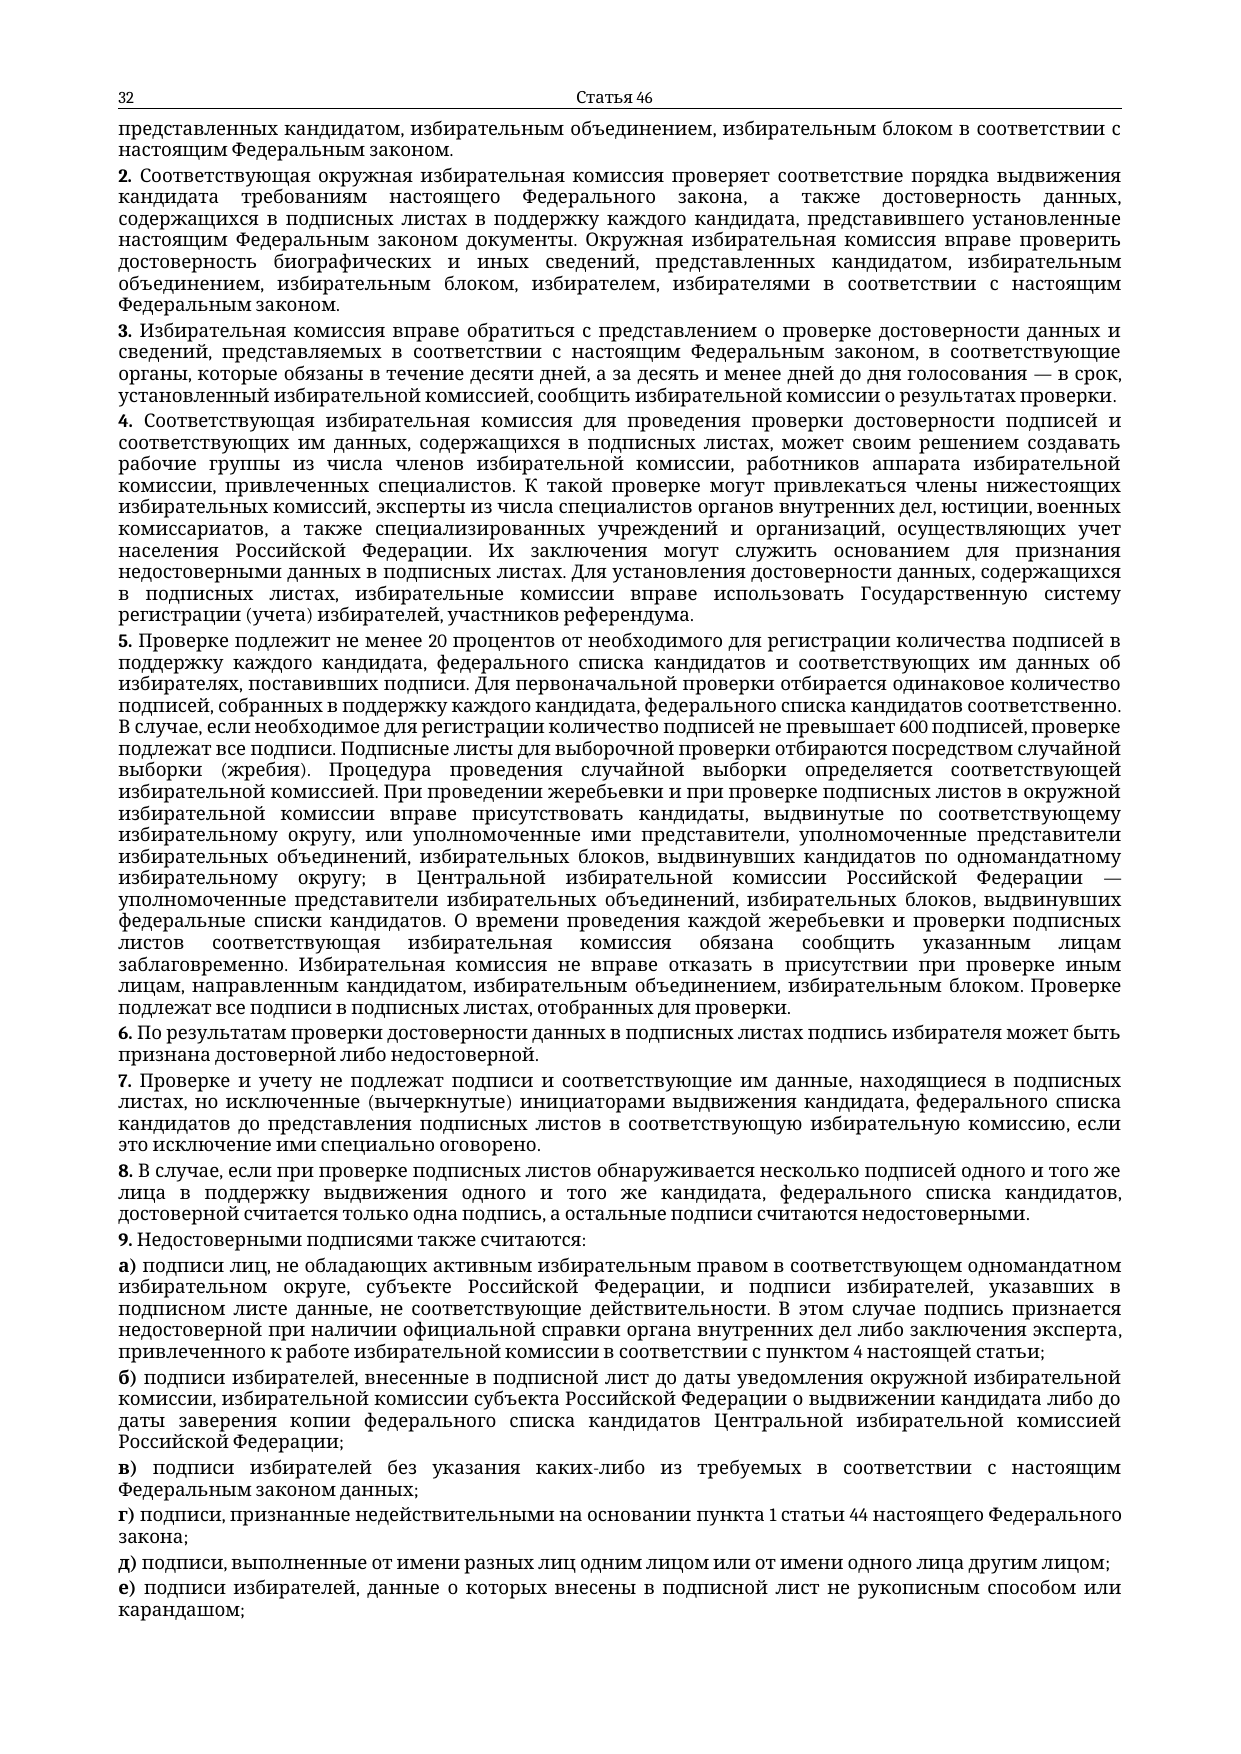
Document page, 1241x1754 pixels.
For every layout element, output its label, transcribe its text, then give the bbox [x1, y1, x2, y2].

text 3. Избирательная комиссия вправе обратиться с представлением о проверке достоверности данных и сведений, представляемых в соответствии с настоящим Федеральным законом, в соответствующие органы, которые обязаны в течение десяти дней, а за десять и менее дней до дня голосования — в срок, установленный избирательной комиссией, сообщить избирательной комиссии о результатах проверки. [118, 320, 1122, 407]
text 2. Соответствующая окружная избирательная комиссия проверяет соответствие порядка выдвижения кандидата требованиям настоящего Федерального закона, а также достоверность данных, содержащихся в подписных листах в поддержку каждого кандидата, представившего установленные настоящим Федеральным законом документы. Окружная избирательная комиссия вправе проверить достоверность биографических и иных сведений, представленных кандидатом, избирательным объединением, избирательным блоком, избирателем, избирателями в соответствии с настоящим Федеральным законом. [118, 165, 1122, 316]
text д) подписи, выполненные от имени разных лиц одним лицом или от имени одного лица другим лицом; [118, 1552, 1122, 1574]
text представленных кандидатом, избирательным объединением, избирательным блоком в соответствии с настоящим Федеральным законом. [118, 118, 1122, 161]
text 6. По результатам проверки достоверности данных в подписных листах подпись избирателя может быть признана достоверной либо недостоверной. [118, 1023, 1122, 1066]
text 4. Соответствующая избирательная комиссия для проведения проверки достоверности подписей и соответствующих им данных, содержащихся в подписных листах, может своим решением создавать рабочие группы из числа членов избирательной комиссии, работников аппарата избирательной комиссии, привлеченных специалистов. К такой проверке могут привлекаться члены нижестоящих избирательных комиссий, эксперты из числа специалистов органов внутренних дел, юстиции, военных комиссариатов, а также специализированных учреждений и организаций, осуществляющих учет населения Российской Федерации. Их заключения могут служить основанием для признания недостоверными данных в подписных листах. Для установления достоверности данных, содержащихся в подписных листах, избирательные комиссии вправе использовать Государственную систему регистрации (учета) избирателей, участников референдума. [118, 411, 1122, 626]
text 5. Проверке подлежит не менее 20 процентов от необходимого для регистрации количества подписей в поддержку каждого кандидата, федерального списка кандидатов и соответствующих им данных об избирателях, поставивших подписи. Для первоначальной проверки отбирается одинаковое количество подписей, собранных в поддержку каждого кандидата, федерального списка кандидатов соответственно. В случае, если необходимое для регистрации количество подписей не превышает 600 подписей, проверке подлежат все подписи. Подписные листы для выборочной проверки отбираются посредством случайной выборки (жребия). Процедура проведения случайной выборки определяется соответствующей избирательной комиссией. При проведении жеребьевки и при проверке подписных листов в окружной избирательной комиссии вправе присутствовать кандидаты, выдвинутые по соответствующему избирательному округу, или уполномоченные ими представители, уполномоченные представители избирательных объединений, избирательных блоков, выдвинувших кандидатов по одномандатному избирательному округу; в Центральной избирательной комиссии Российской Федерации — уполномоченные представители избирательных объединений, избирательных блоков, выдвинувших федеральные списки кандидатов. О времени проведения каждой жеребьевки и проверки подписных листов соответствующая избирательная комиссия обязана сообщить указанным лицам заблаговременно. Избирательная комиссия не вправе отказать в присутствии при проверке иным лицам, направленным кандидатом, избирательным объединением, избирательным блоком. Проверке подлежат все подписи в подписных листах, отобранных для проверки. [118, 631, 1122, 1019]
text 7. Проверке и учету не подлежат подписи и соответствующие им данные, находящиеся в подписных листах, но исключенные (вычеркнутые) инициаторами выдвижения кандидата, федерального списка кандидатов до представления подписных листов в соответствующую избирательную комиссию, если это исключение ими специально оговорено. [118, 1070, 1122, 1156]
text е) подписи избирателей, данные о которых внесены в подписной лист не рукописным способом или карандашом; [118, 1578, 1122, 1621]
text а) подписи лиц, не обладающих активным избирательным правом в соответствующем одномандатном избирательном округе, субъекте Российской Федерации, и подписи избирателей, указавших в подписном листе данные, не соответствующие действительности. В этом случае подпись признается недостоверной при наличии официальной справки органа внутренних дел либо заключения эксперта, привлеченного к работе избирательной комиссии в соответствии с пунктом 4 настоящей статьи; [118, 1255, 1122, 1363]
text г) подписи, признанные недействительными на основании пункта 1 статьи 44 настоящего Федерального закона; [118, 1505, 1122, 1548]
text 8. В случае, если при проверке подписных листов обнаруживается несколько подписей одного и того же лица в поддержку выдвижения одного и того же кандидата, федерального списка кандидатов, достоверной считается только одна подпись, а остальные подписи считаются недостоверными. [118, 1161, 1122, 1225]
text в) подписи избирателей без указания каких-либо из требуемых в соответствии с настоящим Федеральным законом данных; [118, 1458, 1122, 1501]
text 9. Недостоверными подписями также считаются: [118, 1229, 1122, 1251]
text б) подписи избирателей, внесенные в подписной лист до даты уведомления окружной избирательной комиссии, избирательной комиссии субъекта Российской Федерации о выдвижении кандидата либо до даты заверения копии федерального списка кандидатов Центральной избирательной комиссией Российской Федерации; [118, 1367, 1122, 1453]
